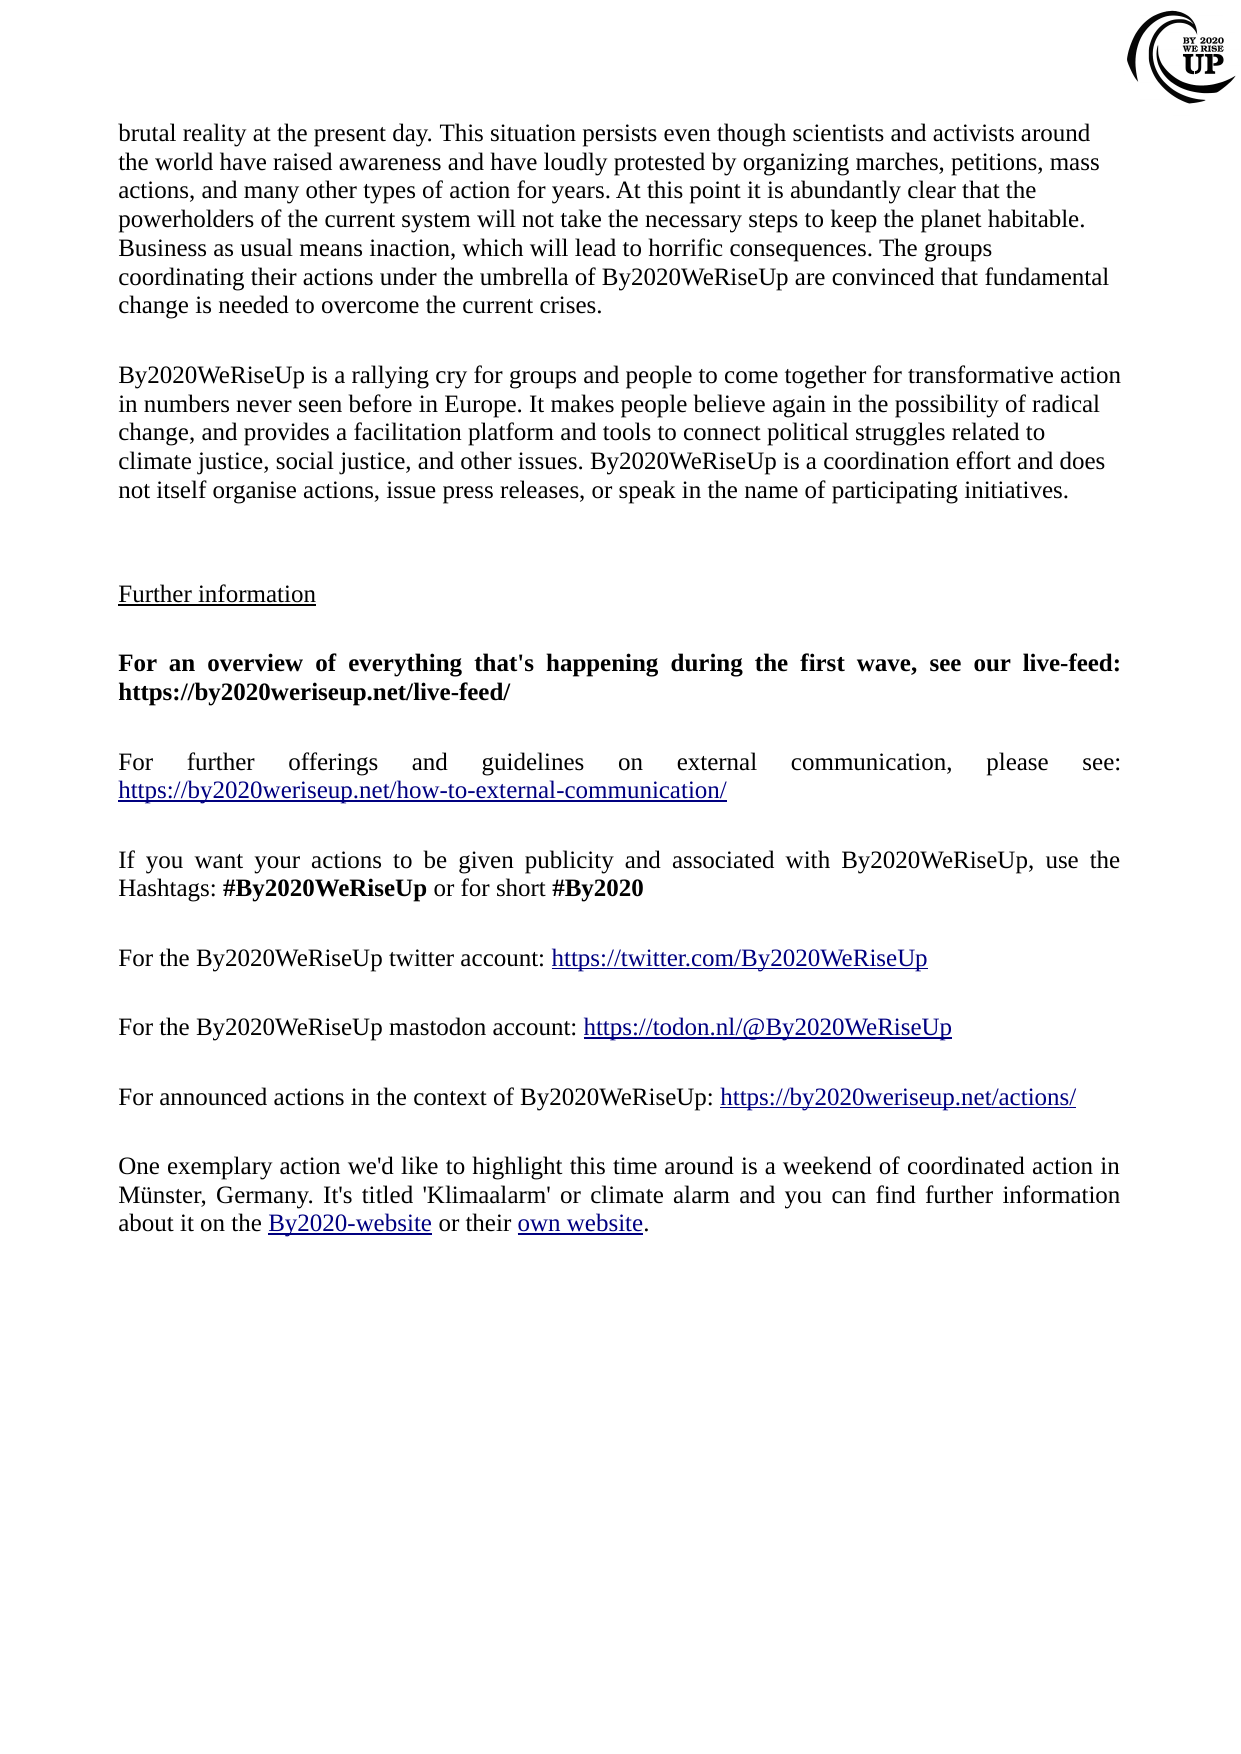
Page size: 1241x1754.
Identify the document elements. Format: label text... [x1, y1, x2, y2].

text For announced actions in the context of By2020WeRiseUp: https://by2020weriseup.net/actions/ [118, 1082, 1122, 1110]
text For an overview of everything that's happening during the first wave, see our live-feed: https://by2020weriseup.net/live-feed/ [118, 648, 1122, 706]
picture [1122, 0, 1241, 116]
text For the By2020WeRiseUp twitter account: https://twitter.com/By2020WeRiseUp [118, 943, 1122, 972]
text One exemplary action we'd like to highlight this time around is a weekend of coordinated action in Münster, Germany. It's titled 'Klimaalarm' or climate alarm and you can find further information about it on the By2020-website or their own website. [118, 1151, 1122, 1237]
text For further offerings and guidelines on external communication, please see: https://by2020weriseup.net/how-to-external-communication/ [118, 747, 1122, 804]
text Further information [118, 579, 1122, 608]
text For the By2020WeRiseUp mastodon account: https://todon.nl/@By2020WeRiseUp [118, 1012, 1122, 1041]
text brutal reality at the present day. This situation persists even though scientists and activists around the world have raised awareness and have loudly protested by organizing marches, petitions, mass actions, and many other types of action for years. At this point it is abundantly clear that the powerholders of the current system will not take the necessary steps to keep the planet habitable. Business as usual means inaction, which will lead to horrific consequences. The groups coordinating their actions under the umbrella of By2020WeRiseUp are convinced that fundamental change is needed to overcome the current crises. [118, 118, 1122, 319]
text If you want your actions to be given publicity and associated with By2020WeRiseUp, use the Hashtags: #By2020WeRiseUp or for short #By2020 [118, 845, 1122, 902]
text By2020WeRiseUp is a rallying cry for groups and people to come together for transformative action in numbers never seen before in Europe. It makes people believe again in the possibility of radical change, and provides a facilitation platform and tools to connect political struggles related to climate justice, social justice, and other issues. By2020WeRiseUp is a coordination effort and does not itself organise actions, issue press releases, or speak in the name of participating initiatives. [118, 360, 1122, 504]
